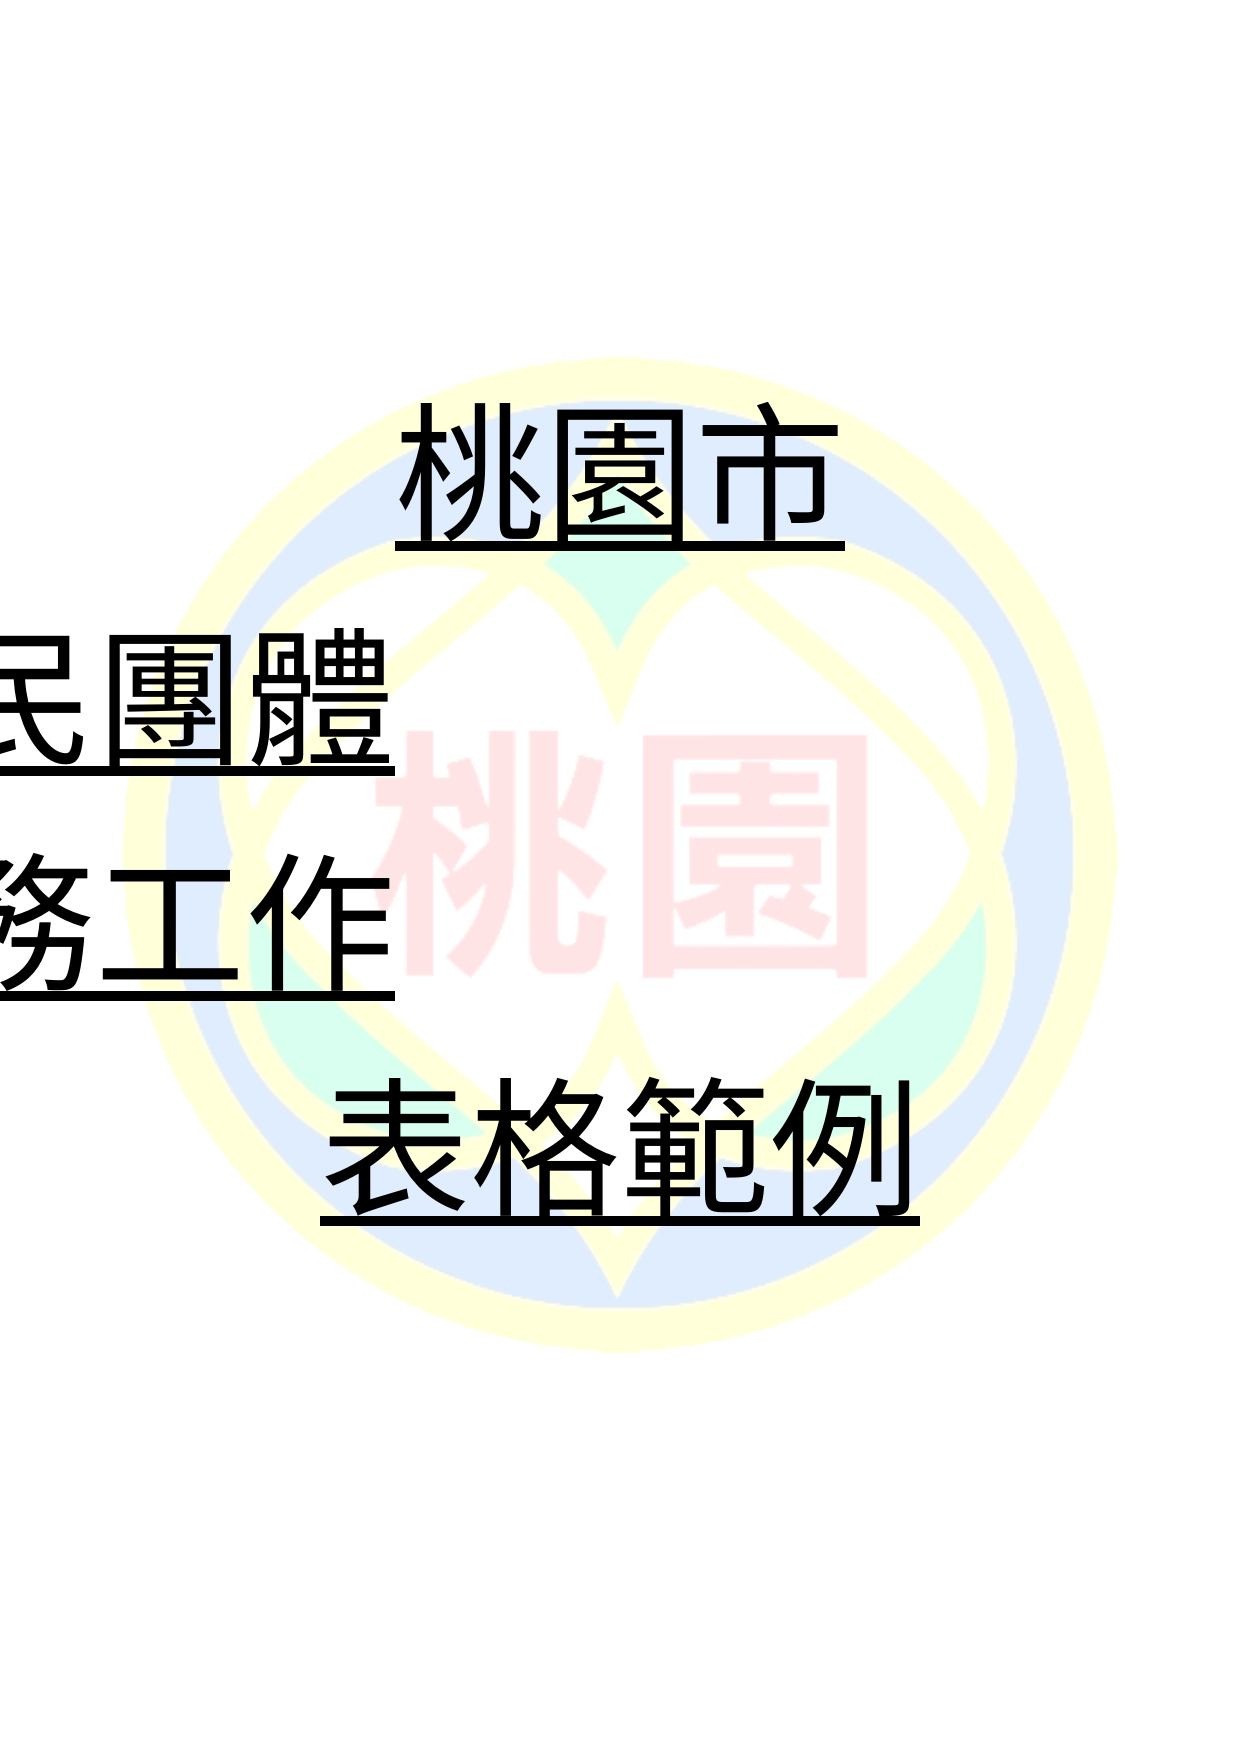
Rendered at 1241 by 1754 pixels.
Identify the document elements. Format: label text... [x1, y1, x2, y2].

text 會務工作 [118, 1001, 122, 1027]
text 會務工作 [118, 802, 122, 870]
text 人民團體 [118, 577, 122, 635]
text 桃園市 [118, 352, 1122, 577]
text 會務工作 [118, 882, 122, 968]
text 表格範例 [118, 1027, 122, 1252]
text 人民團體 [118, 776, 122, 802]
text 表格範例 [1118, 1027, 1122, 1252]
text 會務工作 [1118, 802, 1122, 1027]
text 人民團體 [1118, 577, 1122, 802]
